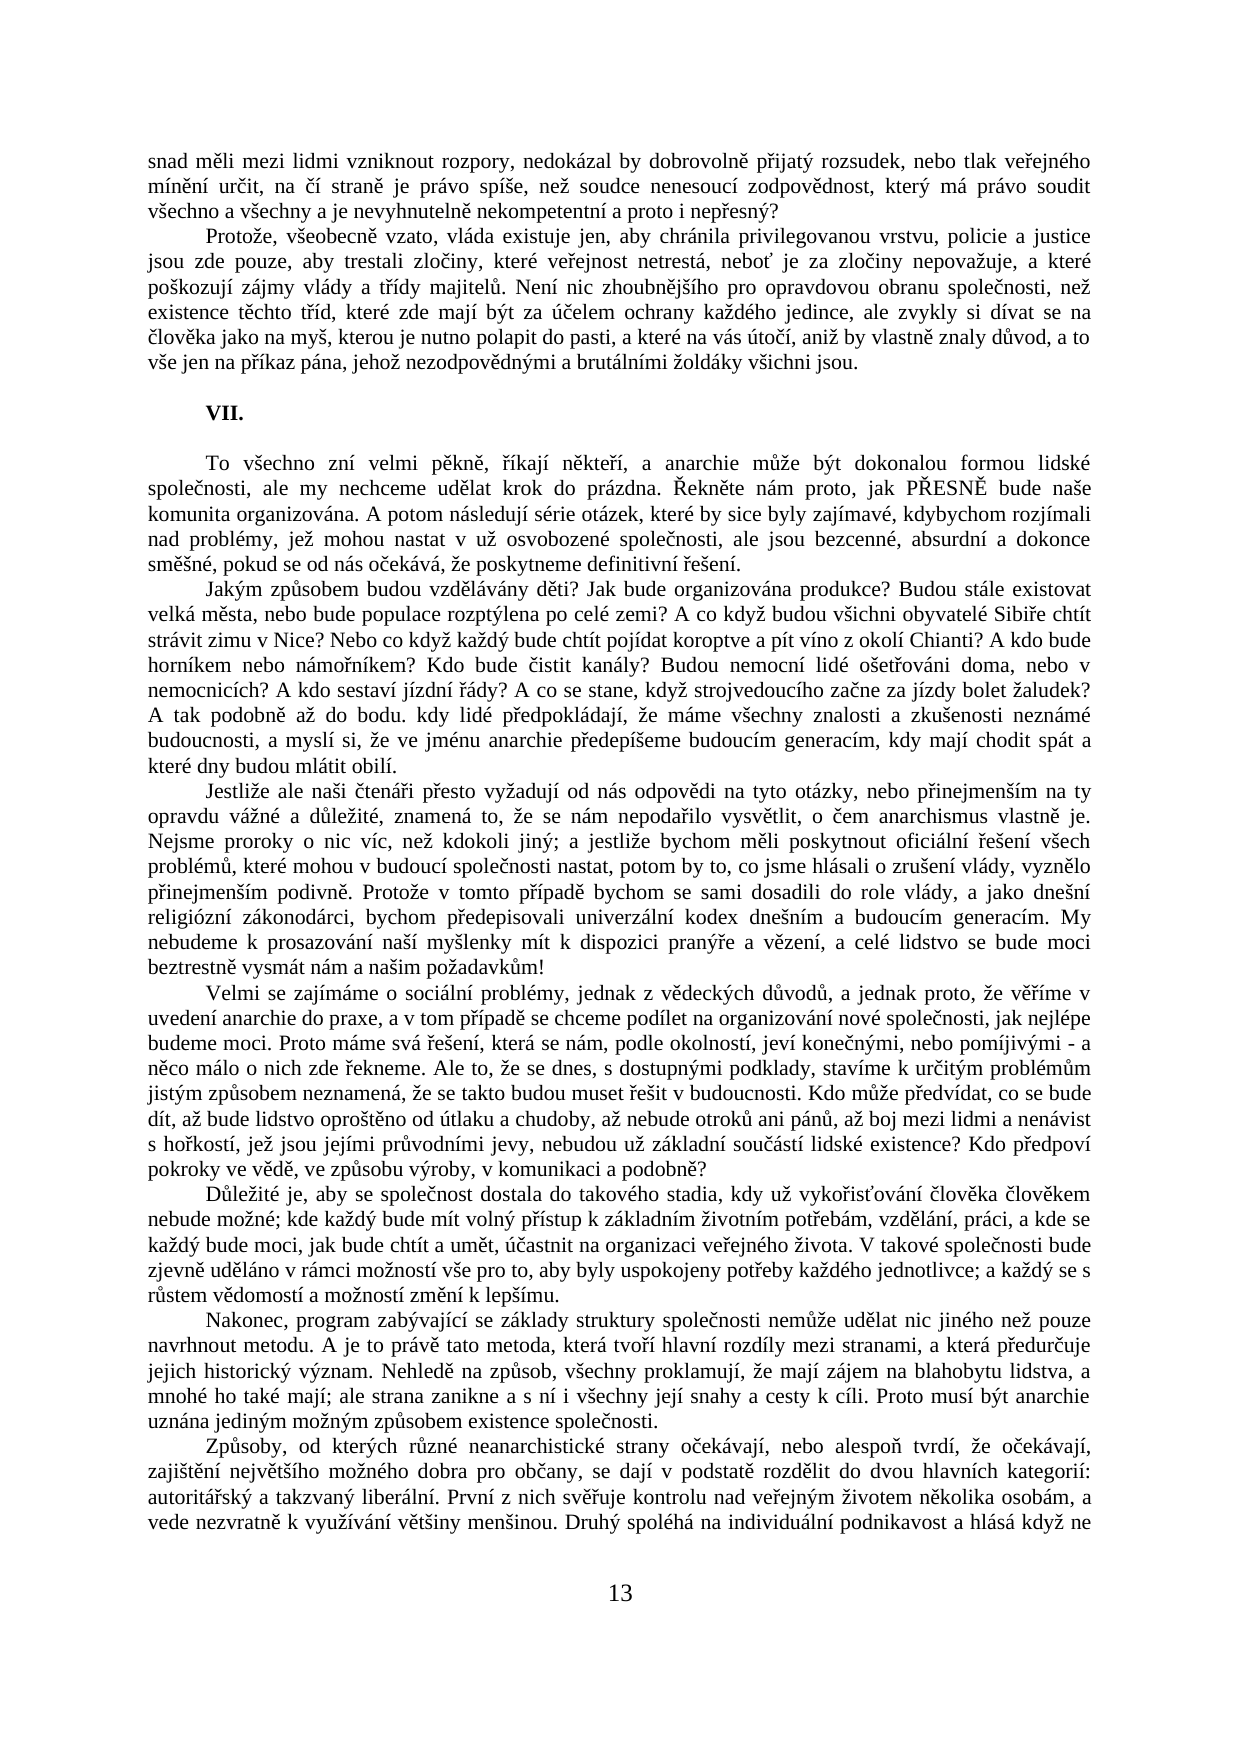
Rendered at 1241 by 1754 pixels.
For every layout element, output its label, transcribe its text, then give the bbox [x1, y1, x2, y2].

text Důležité je, aby se společnost dostala do takového stadia, kdy už vykořisťování člověka člověkem nebude možné; kde každý bude mít volný přístup k základním životním potřebám, vzdělání, práci, a kde se každý bude moci, jak bude chtít a umět, účastnit na organizaci veřejného života. V takové společnosti bude zjevně uděláno v rámci možností vše pro to, aby byly uspokojeny potřeby každého jednotlivce; a každý se s růstem vědomostí a možností změní k lepšímu. [148, 1181, 1093, 1307]
text VII. [148, 400, 1093, 425]
text Nakonec, program zabývající se základy struktury společnosti nemůže udělat nic jiného než pouze navrhnout metodu. A je to právě tato metoda, která tvoří hlavní rozdíly mezi stranami, a která předurčuje jejich historický význam. Nehledě na způsob, všechny proklamují, že mají zájem na blahobytu lidstva, a mnohé ho také mají; ale strana zanikne a s ní i všechny její snahy a cesty k cíli. Proto musí být anarchie uznána jediným možným způsobem existence společnosti. [148, 1307, 1093, 1433]
text Jakým způsobem budou vzdělávány děti? Jak bude organizována produkce? Budou stále existovat velká města, nebo bude populace rozptýlena po celé zemi? A co když budou všichni obyvatelé Sibiře chtít strávit zimu v Nice? Nebo co když každý bude chtít pojídat koroptve a pít víno z okolí Chianti? A kdo bude horníkem nebo námořníkem? Kdo bude čistit kanály? Budou nemocní lidé ošetřováni doma, nebo v nemocnicích? A kdo sestaví jízdní řády? A co se stane, když strojvedoucího začne za jízdy bolet žaludek? A tak podobně až do bodu. kdy lidé předpokládají, že máme všechny znalosti a zkušenosti neznámé budoucnosti, a myslí si, že ve jménu anarchie předepíšeme budoucím generacím, kdy mají chodit spát a které dny budou mlátit obilí. [148, 576, 1093, 778]
text Způsoby, od kterých různé neanarchistické strany očekávají, nebo alespoň tvrdí, že očekávají, zajištění největšího možného dobra pro občany, se dají v podstatě rozdělit do dvou hlavních kategorií: autoritářský a takzvaný liberální. První z nich svěřuje kontrolu nad veřejným životem několika osobám, a vede nezvratně k využívání většiny menšinou. Druhý spoléhá na individuální podnikavost a hlásá když ne [148, 1433, 1093, 1534]
text Jestliže ale naši čtenáři přesto vyžadují od nás odpovědi na tyto otázky, nebo přinejmenším na ty opravdu vážné a důležité, znamená to, že se nám nepodařilo vysvětlit, o čem anarchismus vlastně je. Nejsme proroky o nic víc, než kdokoli jiný; a jestliže bychom měli poskytnout oficiální řešení všech problémů, které mohou v budoucí společnosti nastat, potom by to, co jsme hlásali o zrušení vlády, vyznělo přinejmenším podivně. Protože v tomto případě bychom se sami dosadili do role vlády, a jako dnešní religiózní zákonodárci, bychom předepisovali univerzální kodex dnešním a budoucím generacím. My nebudeme k prosazování naší myšlenky mít k dispozici pranýře a vězení, a celé lidstvo se bude moci beztrestně vysmát nám a našim požadavkům! [148, 778, 1093, 979]
text To všechno zní velmi pěkně, říkají někteří, a anarchie může být dokonalou formou lidské společnosti, ale my nechceme udělat krok do prázdna. Řekněte nám proto, jak PŘESNĚ bude naše komunita organizována. A potom následují série otázek, které by sice byly zajímavé, kdybychom rozjímali nad problémy, jež mohou nastat v už osvobozené společnosti, ale jsou bezcenné, absurdní a dokonce směšné, pokud se od nás očekává, že poskytneme definitivní řešení. [148, 450, 1093, 576]
text snad měli mezi lidmi vzniknout rozpory, nedokázal by dobrovolně přijatý rozsudek, nebo tlak veřejného mínění určit, na čí straně je právo spíše, než soudce nenesoucí zodpovědnost, který má právo soudit všechno a všechny a je nevyhnutelně nekompetentní a proto i nepřesný? [148, 148, 1093, 223]
text Protože, všeobecně vzato, vláda existuje jen, aby chránila privilegovanou vrstvu, policie a justice jsou zde pouze, aby trestali zločiny, které veřejnost netrestá, neboť je za zločiny nepovažuje, a které poškozují zájmy vlády a třídy majitelů. Není nic zhoubnějšího pro opravdovou obranu společnosti, než existence těchto tříd, které zde mají být za účelem ochrany každého jedince, ale zvykly si dívat se na člověka jako na myš, kterou je nutno polapit do pasti, a které na vás útočí, aniž by vlastně znaly důvod, a to vše jen na příkaz pána, jehož nezodpovědnými a brutálními žoldáky všichni jsou. [148, 223, 1093, 374]
text Velmi se zajímáme o sociální problémy, jednak z vědeckých důvodů, a jednak proto, že věříme v uvedení anarchie do praxe, a v tom případě se chceme podílet na organizování nové společnosti, jak nejlépe budeme moci. Proto máme svá řešení, která se nám, podle okolností, jeví konečnými, nebo pomíjivými - a něco málo o nich zde řekneme. Ale to, že se dnes, s dostupnými podklady, stavíme k určitým problémům jistým způsobem neznamená, že se takto budou muset řešit v budoucnosti. Kdo může předvídat, co se bude dít, až bude lidstvo oproštěno od útlaku a chudoby, až nebude otroků ani pánů, až boj mezi lidmi a nenávist s hořkostí, jež jsou jejími průvodními jevy, nebudou už základní součástí lidské existence? Kdo předpoví pokroky ve vědě, ve způsobu výroby, v komunikaci a podobně? [148, 979, 1093, 1181]
